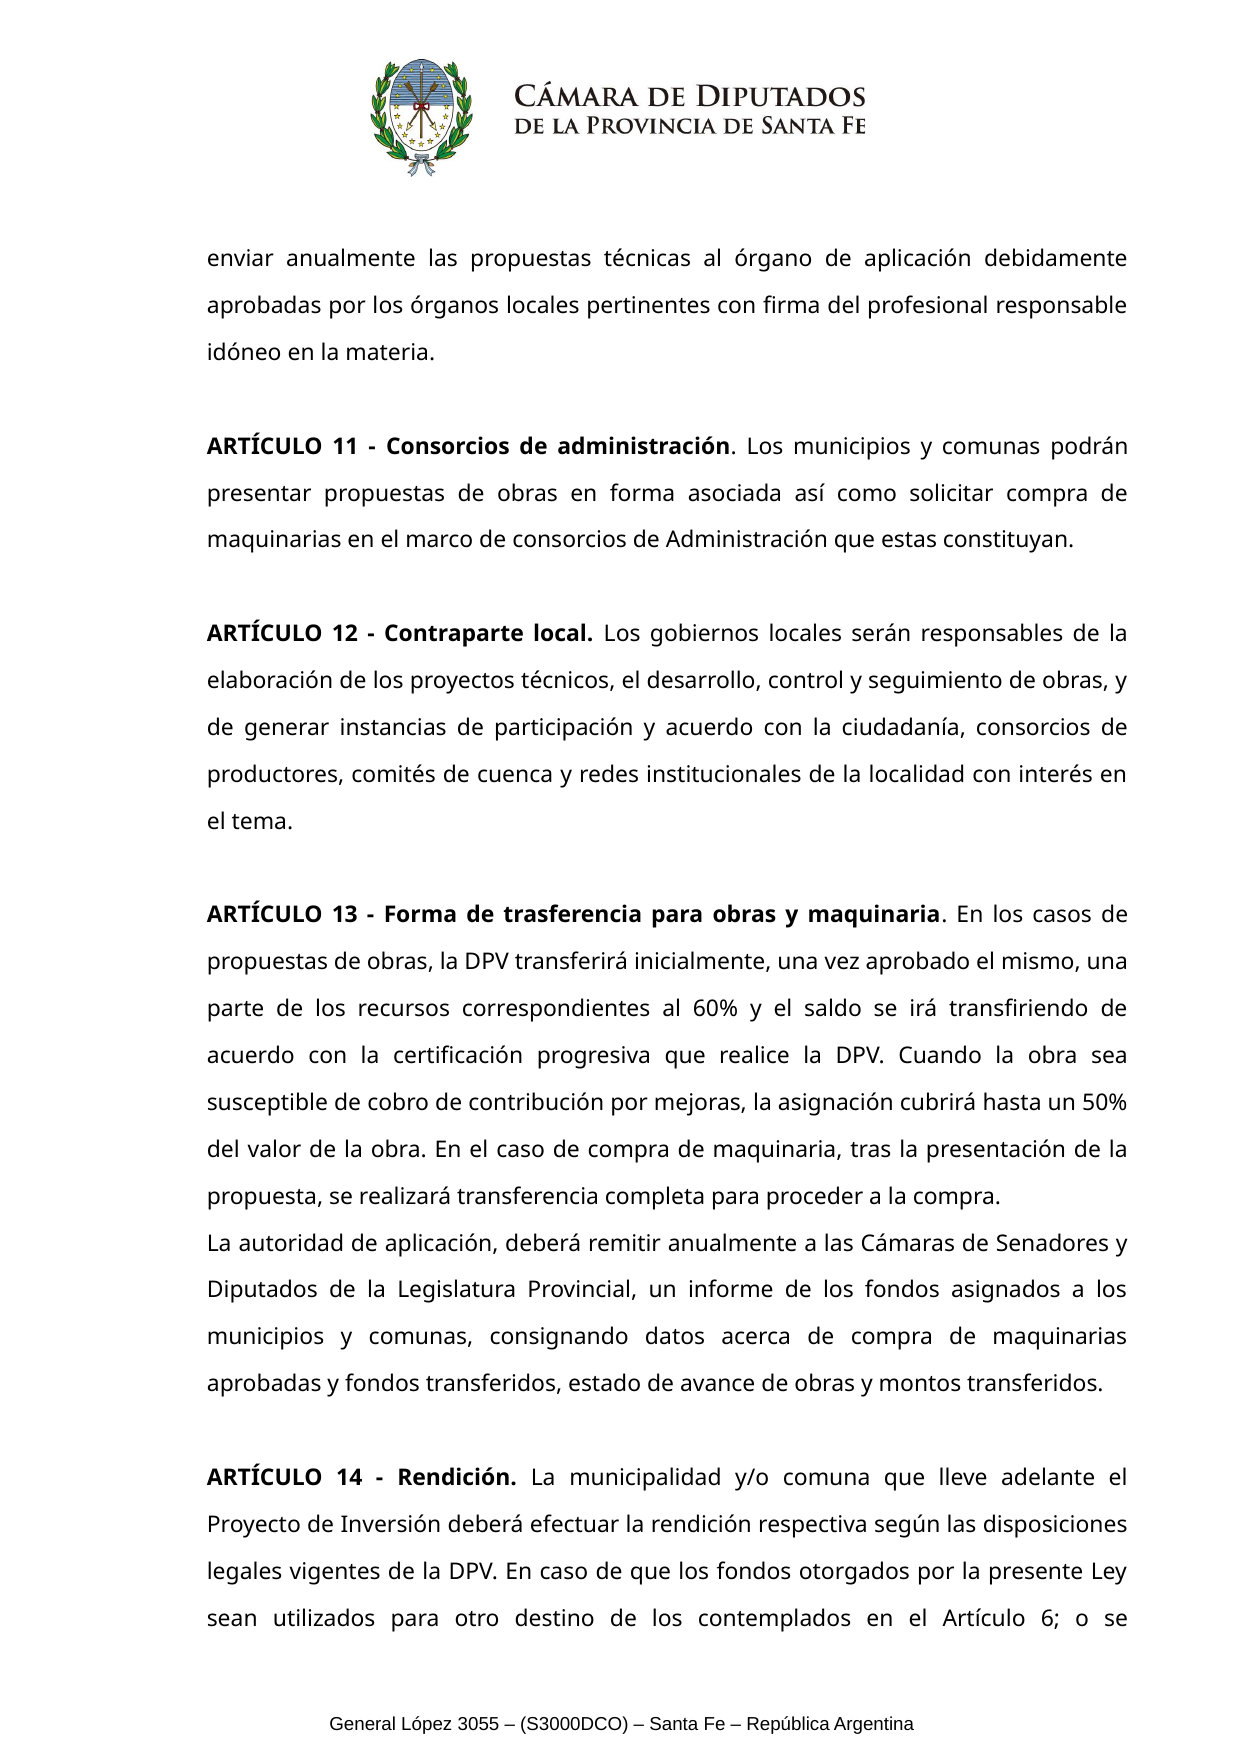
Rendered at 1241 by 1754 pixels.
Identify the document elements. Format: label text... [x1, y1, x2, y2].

text ARTÍCULO 11 - Consorcios de administración. Los municipios y comunas podrán presentar propuestas de obras en forma asociada así como solicitar compra de maquinarias en el marco de consorcios de Administración que estas constituyan. [207, 430, 1128, 555]
text ARTÍCULO 12 - Contraparte local. Los gobiernos locales serán responsables de la elaboración de los proyectos técnicos, el desarrollo, control y seguimiento de obras, y de generar instancias de participación y acuerdo con la ciudadanía, consorcios de productores, comités de cuenca y redes institucionales de la localidad con interés en el tema. [207, 617, 1128, 836]
text ARTÍCULO 14 - Rendición. La municipalidad y/o comuna que lleve adelante el Proyecto de Inversión deberá efectuar la rendición respectiva según las disposiciones legales vigentes de la DPV. En caso de que los fondos otorgados por la presente Ley sean utilizados para otro destino de los contemplados en el Artículo 6; o se [207, 1461, 1128, 1633]
text La autoridad de aplicación, deberá remitir anualmente a las Cámaras de Senadores y Diputados de la Legislatura Provincial, un informe de los fondos asignados a los municipios y comunas, consignando datos acerca de compra de maquinarias aprobadas y fondos transferidos, estado de avance de obras y montos transferidos. [207, 1227, 1128, 1398]
text ARTÍCULO 13 - Forma de trasferencia para obras y maquinaria. En los casos de propuestas de obras, la DPV transferirá inicialmente, una vez aprobado el mismo, una parte de los recursos correspondientes al 60% y el saldo se irá transfiriendo de acuerdo con la certificación progresiva que realice la DPV. Cuando la obra sea susceptible de cobro de contribución por mejoras, la asignación cubrirá hasta un 50% del valor de la obra. En el caso de compra de maquinaria, tras la presentación de la propuesta, se realizará transferencia completa para proceder a la compra. [207, 898, 1128, 1211]
text enviar anualmente las propuestas técnicas al órgano de aplicación debidamente aprobadas por los órganos locales pertinentes con firma del profesional responsable idóneo en la materia. [207, 242, 1128, 367]
picture [370, 59, 866, 181]
